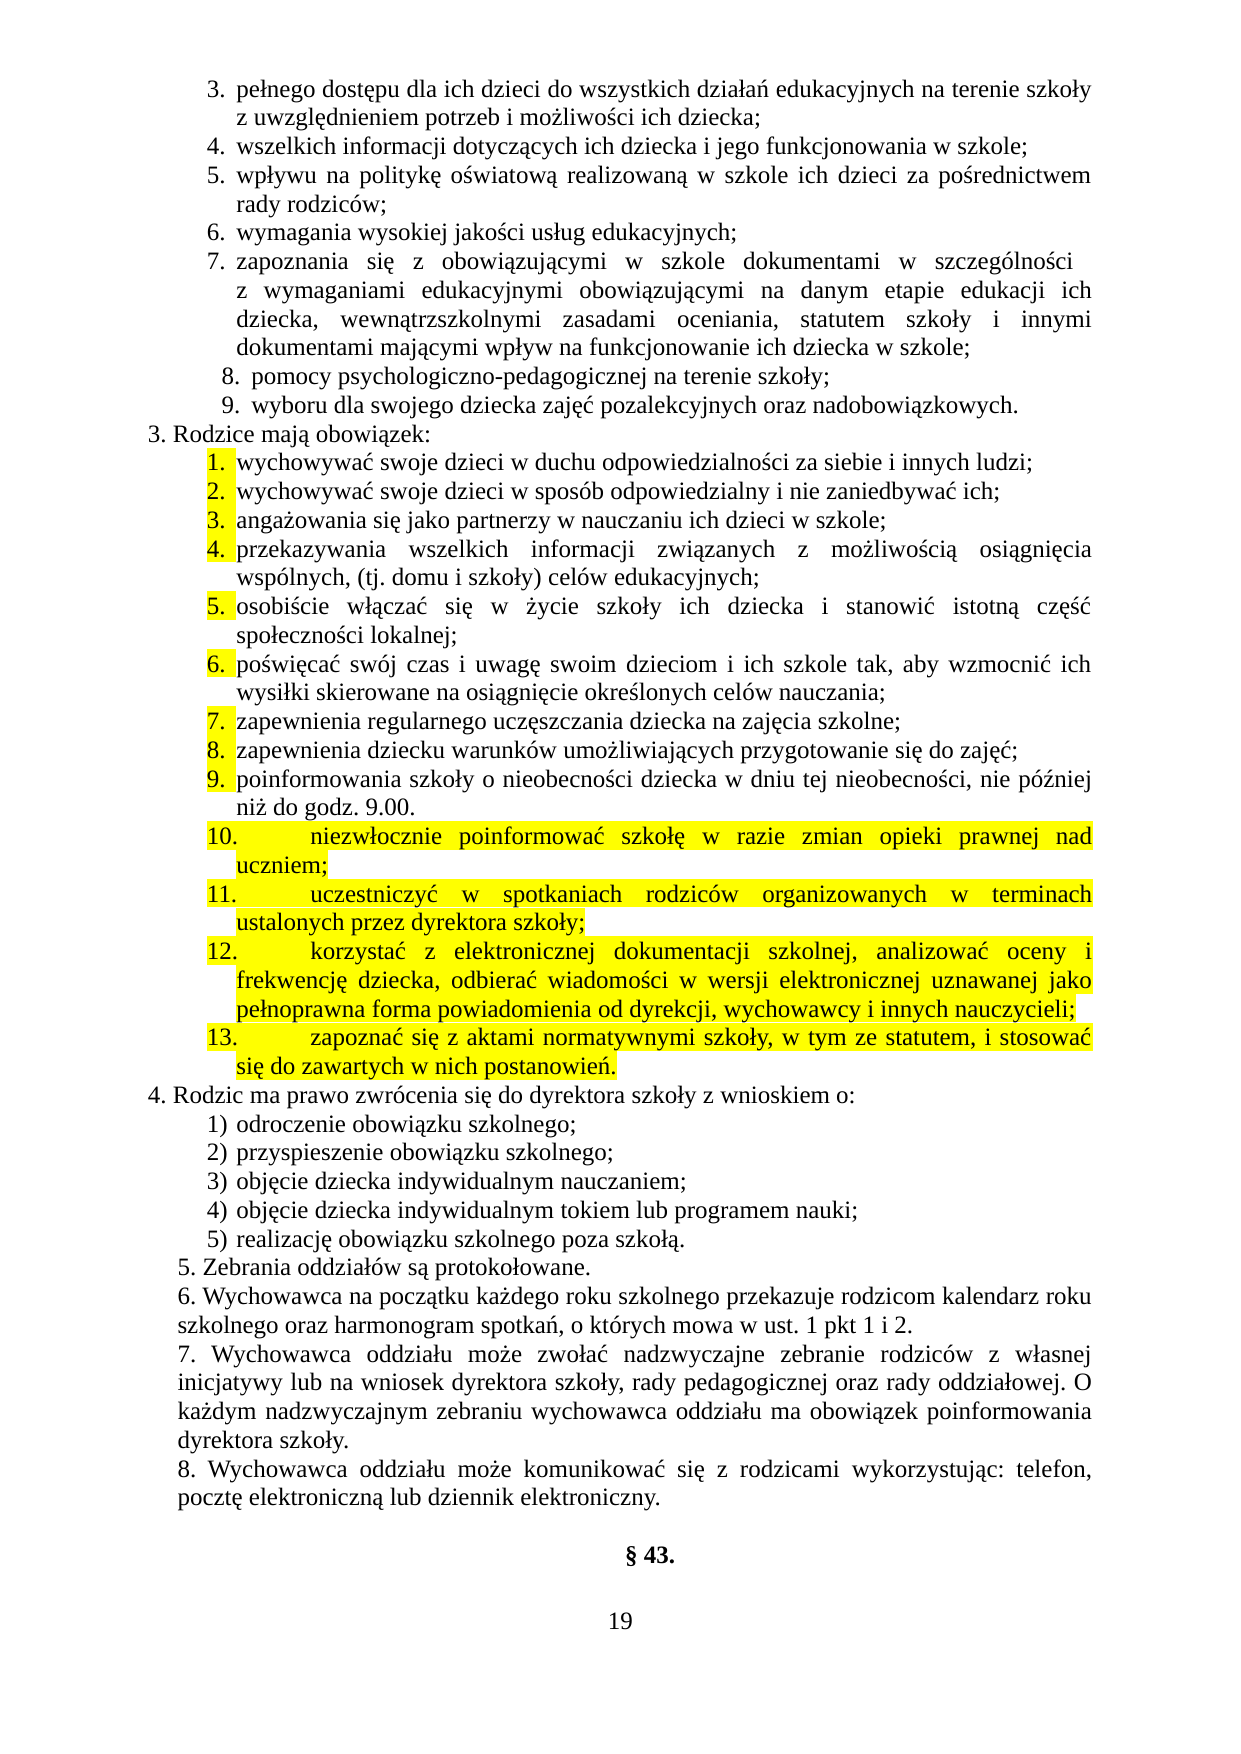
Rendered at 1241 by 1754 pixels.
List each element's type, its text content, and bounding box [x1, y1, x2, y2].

list § 43. [148, 1540, 1093, 1569]
text 7. Wychowawca oddziału może zwołać nadzwyczajne zebranie rodziców z własnej inicjatywy lub na wniosek dyrektora szkoły, rady pedagogicznej oraz rady oddziałowej. O każdym nadzwyczajnym zebraniu wychowawca oddziału ma obowiązek poinformowania dyrektora szkoły. [177, 1339, 1093, 1454]
list 5. Zebrania oddziałów są protokołowane. [177, 1252, 1093, 1281]
list korzystać z elektronicznej dokumentacji szkolnej, analizować oceny i frekwencję dziecka, odbierać wiadomości w wersji elektronicznej uznawanej jako pełnoprawna forma powiadomienia od dyrekcji, wychowawcy i innych nauczycieli; [207, 936, 1093, 1022]
list poświęcać swój czas i uwagę swoim dzieciom i ich szkole tak, aby wzmocnić ich wysiłki skierowane na osiągnięcie określonych celów nauczania; [207, 649, 1093, 706]
list wymagania wysokiej jakości usług edukacyjnych; [207, 217, 1093, 246]
list niezwłocznie poinformować szkołę w razie zmian opieki prawnej nad uczniem; [207, 821, 1093, 879]
list zapoznać się z aktami normatywnymi szkoły, w tym ze statutem, i stosować się do zawartych w nich postanowień. [207, 1022, 1093, 1080]
list wychowywać swoje dzieci w sposób odpowiedzialny i nie zaniedbywać ich; [236, 476, 1093, 505]
list zapoznania się z obowiązującymi w szkole dokumentami w szczególności z wymaganiami edukacyjnymi obowiązującymi na danym etapie edukacji ich dziecka, wewnątrzszkolnymi zasadami oceniania, statutem szkoły i innymi dokumentami mającymi wpływ na funkcjonowanie ich dziecka w szkole; [207, 246, 1093, 361]
list zapewnienia dziecku warunków umożliwiających przygotowanie się do zajęć; [236, 735, 1093, 764]
list zapewnienia regularnego uczęszczania dziecka na zajęcia szkolne; [236, 706, 1093, 735]
list przyspieszenie obowiązku szkolnego; [207, 1137, 1093, 1166]
list osobiście włączać się w życie szkoły ich dziecka i stanowić istotną część społeczności lokalnej; [207, 591, 1093, 649]
text 3. Rodzice mają obowiązek: [148, 419, 1093, 447]
list pomocy psychologiczno-pedagogicznej na terenie szkoły; [221, 361, 1093, 390]
list wychowywać swoje dzieci w duchu odpowiedzialności za siebie i innych ludzi; [207, 447, 1093, 476]
list objęcie dziecka indywidualnym nauczaniem; [207, 1166, 1093, 1195]
list poinformowania szkoły o nieobecności dziecka w dniu tej nieobecności, nie później niż do godz. 9.00. [207, 764, 1093, 821]
list objęcie dziecka indywidualnym tokiem lub programem nauki; [207, 1195, 1093, 1224]
list przekazywania wszelkich informacji związanych z możliwością osiągnięcia wspólnych, (tj. domu i szkoły) celów edukacyjnych; [207, 534, 1093, 591]
list pełnego dostępu dla ich dzieci do wszystkich działań edukacyjnych na terenie szkoły z uwzględnieniem potrzeb i możliwości ich dziecka; [207, 74, 1093, 131]
list wyboru dla swojego dziecka zajęć pozalekcyjnych oraz nadobowiązkowych. [221, 390, 1093, 419]
list uczestniczyć w spotkaniach rodziców organizowanych w terminach ustalonych przez dyrektora szkoły; [207, 879, 1093, 936]
text 8. Wychowawca oddziału może komunikować się z rodzicami wykorzystując: telefon, pocztę elektroniczną lub dziennik elektroniczny. [177, 1454, 1093, 1511]
list angażowania się jako partnerzy w nauczaniu ich dzieci w szkole; [236, 505, 1093, 534]
text 4. Rodzic ma prawo zwrócenia się do dyrektora szkoły z wnioskiem o: [148, 1080, 1093, 1109]
list wszelkich informacji dotyczących ich dziecka i jego funkcjonowania w szkole; [207, 131, 1093, 160]
text 6. Wychowawca na początku każdego roku szkolnego przekazuje rodzicom kalendarz roku szkolnego oraz harmonogram spotkań, o których mowa w ust. 1 pkt 1 i 2. [177, 1281, 1093, 1339]
list realizację obowiązku szkolnego poza szkołą. [207, 1224, 1093, 1252]
list odroczenie obowiązku szkolnego; [207, 1109, 1093, 1137]
list wpływu na politykę oświatową realizowaną w szkole ich dzieci za pośrednictwem rady rodziców; [207, 160, 1093, 217]
